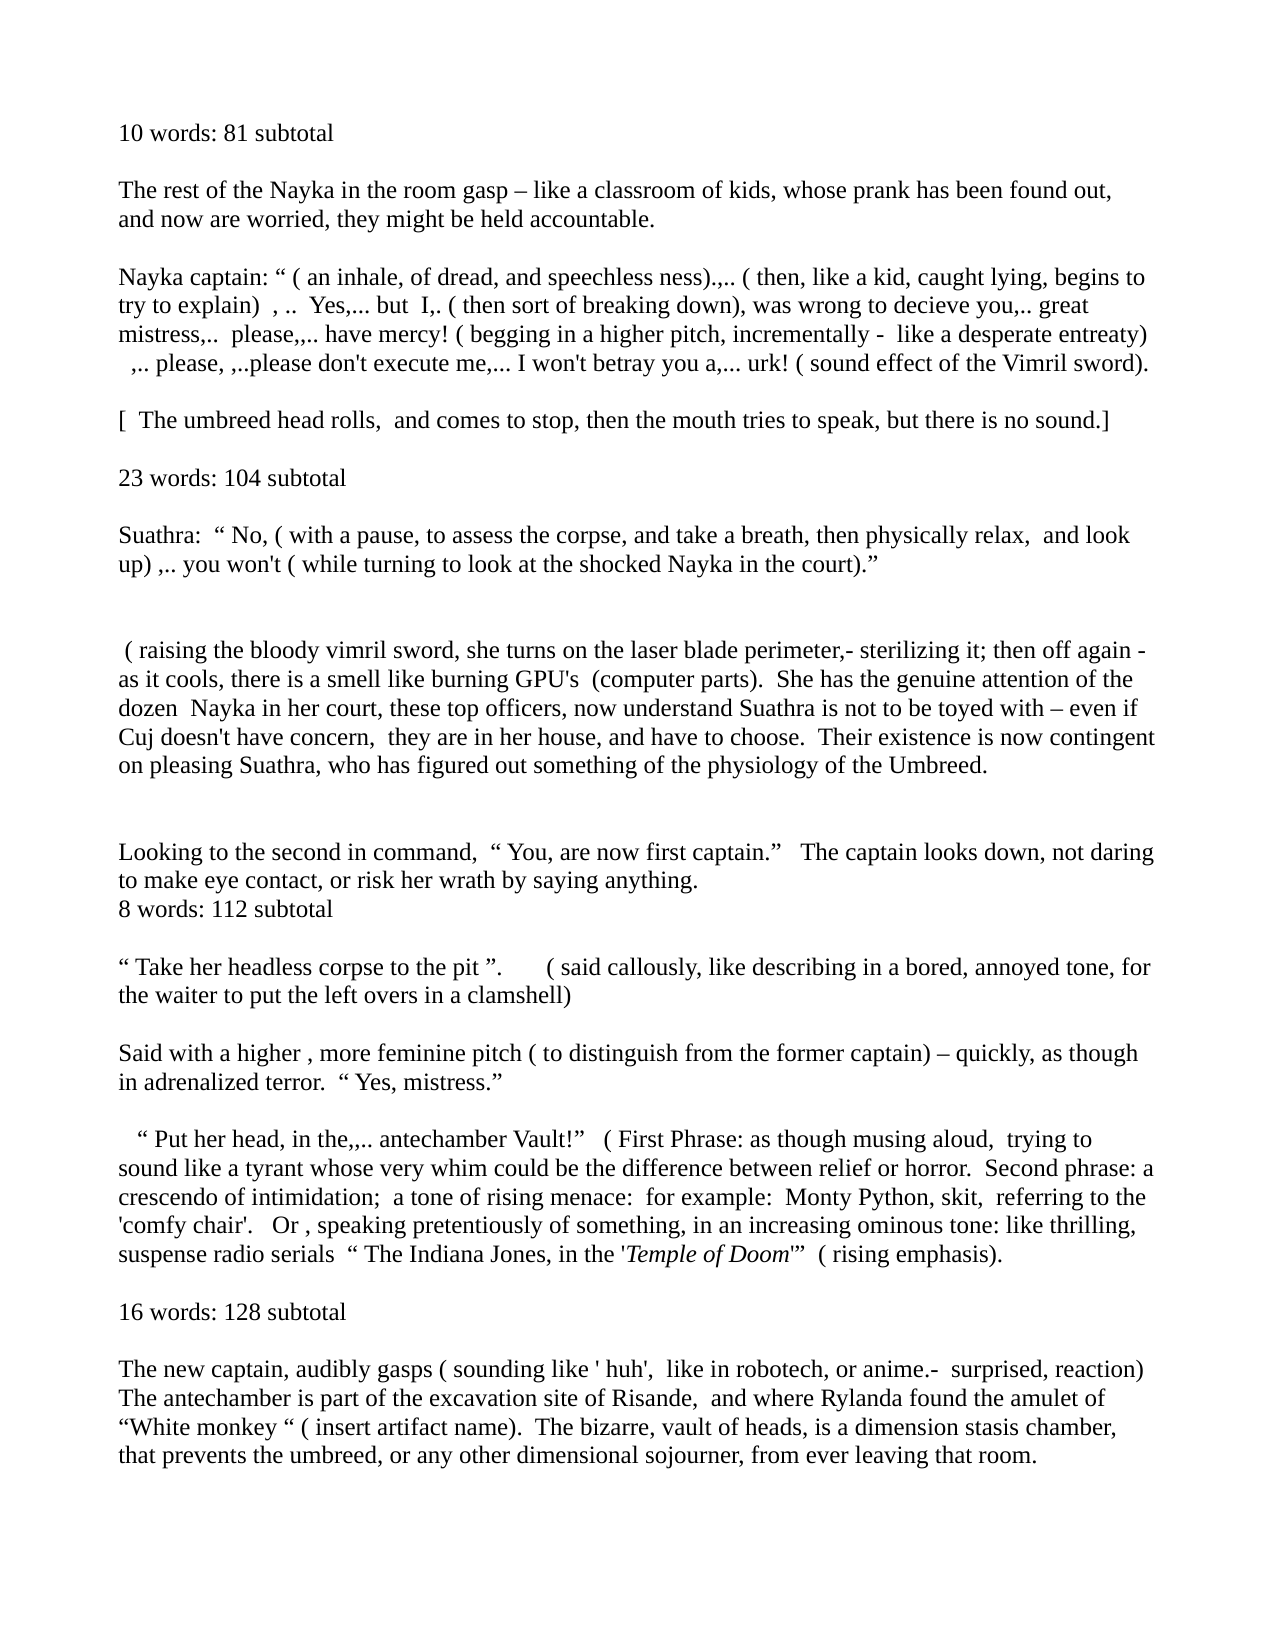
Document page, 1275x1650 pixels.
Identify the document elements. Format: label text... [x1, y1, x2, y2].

text 8 words: 112 subtotal [118, 894, 1157, 923]
text Said with a higher , more feminine pitch ( to distinguish from the former captain) – quickly, as though in adrenalized terror. “ Yes, mistress.” [118, 1038, 1157, 1096]
text “ Take her headless corpse to the pit ”. ( said callously, like describing in a bored, annoyed tone, for the waiter to put the left overs in a clamshell) [118, 952, 1157, 1009]
text 23 words: 104 subtotal [118, 463, 1157, 492]
text Looking to the second in command, “ You, are now first captain.” The captain looks down, not daring to make eye contact, or risk her wrath by saying anything. [118, 837, 1157, 894]
text The new captain, audibly gasps ( sounding like ' huh', like in robotech, or anime.- surprised, reaction) [118, 1354, 1157, 1383]
text Suathra: “ No, ( with a pause, to assess the corpse, and take a breath, then physically relax, and look up) ,.. you won't ( while turning to look at the shocked Nayka in the court).” [118, 521, 1157, 578]
text ( raising the bloody vimril sword, she turns on the laser blade perimeter,- sterilizing it; then off again - as it cools, there is a smell like burning GPU's (computer parts). She has the genuine attention of the dozen Nayka in her court, these top officers, now understand Suathra is not to be toyed with – even if Cuj doesn't have concern, they are in her house, and have to choose. Their existence is now contingent on pleasing Suathra, who has figured out something of the physiology of the Umbreed. [118, 636, 1157, 779]
text “ Put her head, in the,,.. antechamber Vault!” ( First Phrase: as though musing aloud, trying to sound like a tyrant whose very whim could be the difference between relief or horror. Second phrase: a crescendo of intimidation; a tone of rising menace: for example: Monty Python, skit, referring to the 'comfy chair'. Or , speaking pretentiously of something, in an increasing ominous tone: like thrilling, suspense radio serials “ The Indiana Jones, in the 'Temple of Doom'” ( rising emphasis). [118, 1124, 1157, 1268]
text The rest of the Nayka in the room gasp – like a classroom of kids, whose prank has been found out, and now are worried, they might be held accountable. [118, 176, 1157, 233]
text ,.. please, ,..please don't execute me,... I won't betray you a,... urk! ( sound effect of the Vimril sword). [118, 348, 1157, 377]
text The antechamber is part of the excavation site of Risande, and where Rylanda found the amulet of “White monkey “ ( insert artifact name). The bizarre, vault of heads, is a dimension stasis chamber, that prevents the umbreed, or any other dimensional sojourner, from ever leaving that room. [118, 1383, 1157, 1469]
text [ The umbreed head rolls, and comes to stop, then the mouth tries to speak, but there is no sound.] [118, 406, 1157, 434]
text 16 words: 128 subtotal [118, 1297, 1157, 1326]
text Nayka captain: “ ( an inhale, of dread, and speechless ness).,.. ( then, like a kid, caught lying, begins to try to explain) , .. Yes,... but I,. ( then sort of breaking down), was wrong to decieve you,.. great mistress,.. please,,.. have mercy! ( begging in a higher pitch, incrementally - like a desperate entreaty) [118, 262, 1157, 348]
text 10 words: 81 subtotal [118, 118, 1157, 147]
